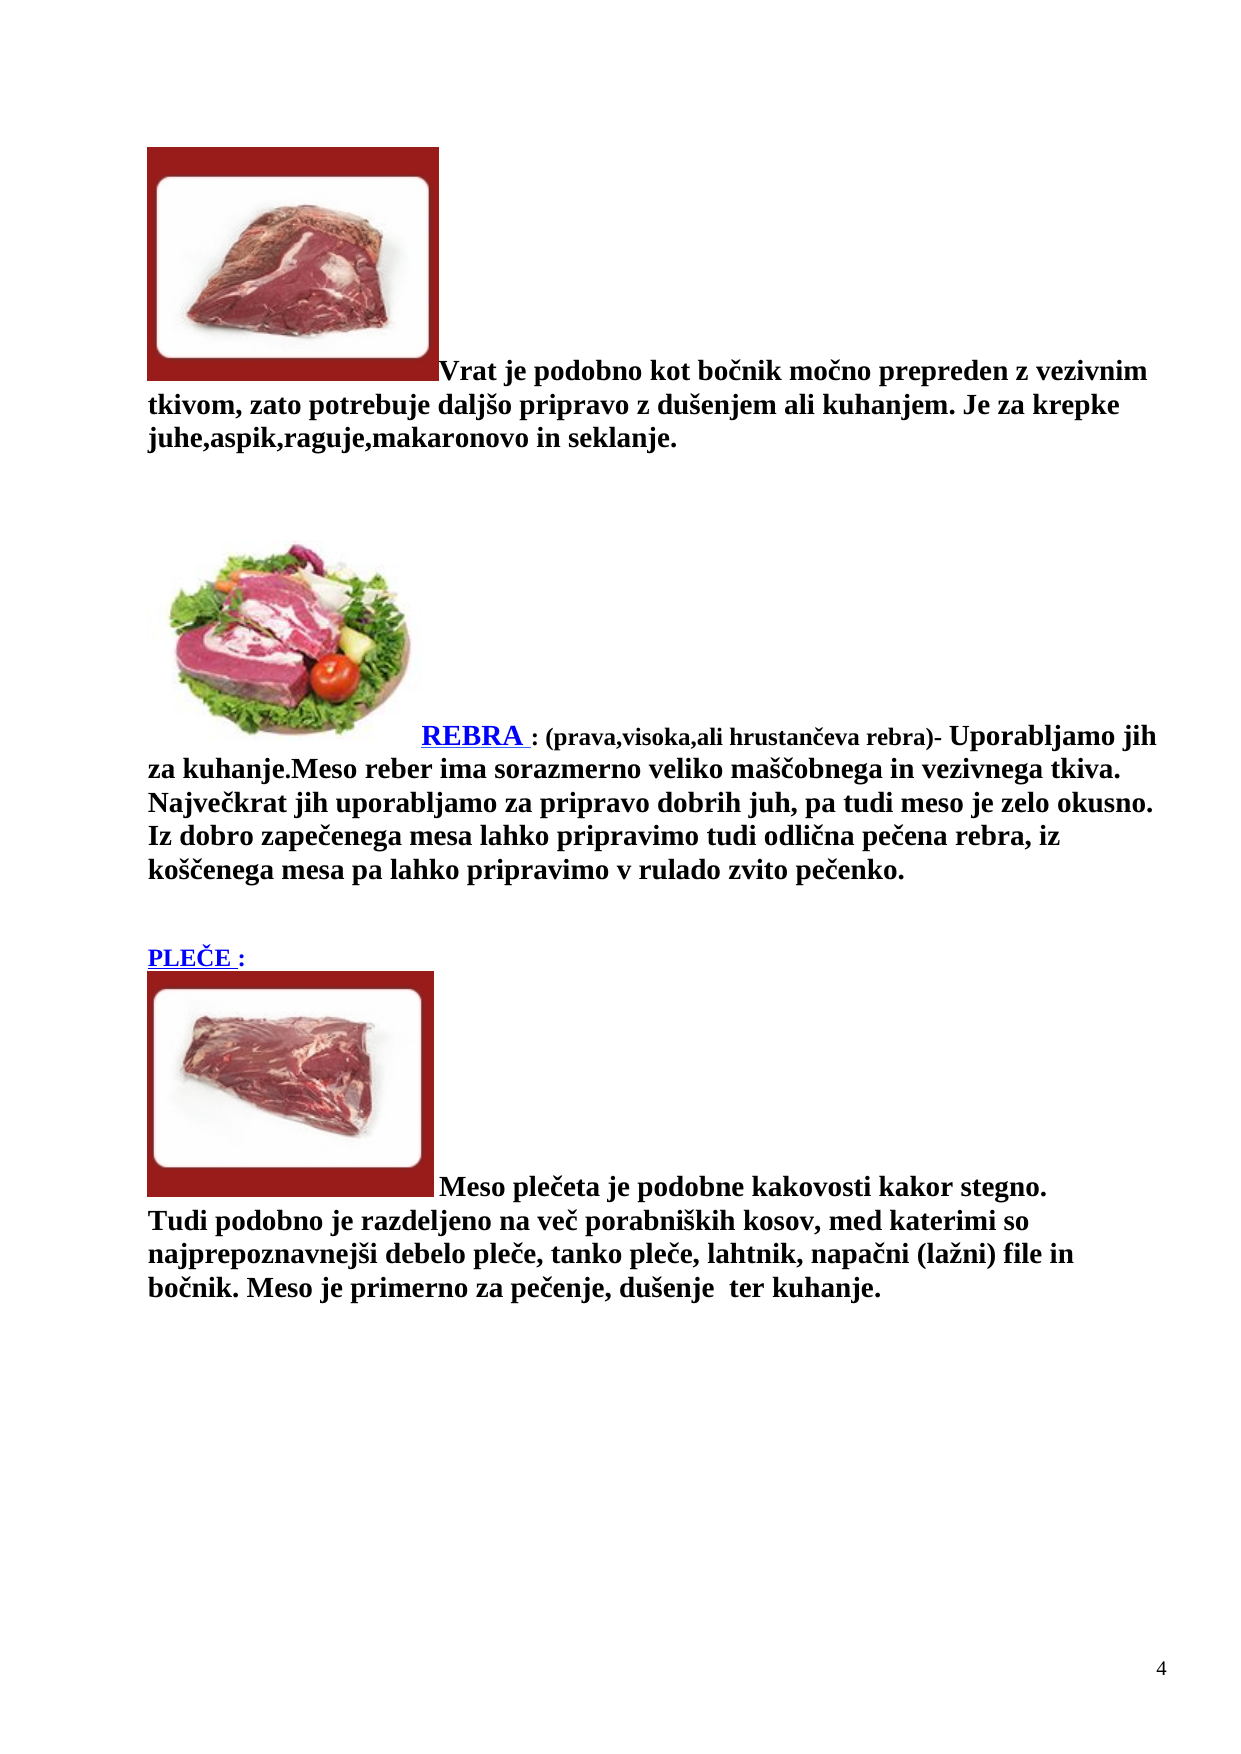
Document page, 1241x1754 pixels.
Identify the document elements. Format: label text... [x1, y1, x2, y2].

text Tudi podobno je razdeljeno na več porabniških kosov, med katerimi so najprepoznavnejši debelo pleče, tanko pleče, lahtnik, napačni (lažni) file in bočnik. Meso je primerno za pečenje, dušenje ter kuhanje. [148, 1203, 1167, 1303]
text Vrat je podobno kot bočnik močno prepreden z vezivnim tkivom, zato potrebuje daljšo pripravo z dušenjem ali kuhanjem. Je za krepke juhe,aspik,raguje,makaronovo in seklanje. [148, 148, 1167, 454]
picture [147, 147, 439, 381]
picture [147, 540, 422, 745]
text PLEČE : [148, 943, 1167, 972]
text REBRA : (prava,visoka,ali hrustančeva rebra)- Uporabljamo jih za kuhanje.Meso reber ima sorazmerno veliko maščobnega in vezivnega tkiva. [148, 540, 1167, 785]
text Največkrat jih uporabljamo za pripravo dobrih juh, pa tudi meso je zelo okusno. Iz dobro zapečenega mesa lahko pripravimo tudi odlična pečena rebra, iz koščenega mesa pa lahko pripravimo v rulado zvito pečenko. [148, 785, 1167, 885]
text Meso plečeta je podobne kakovosti kakor stegno. [148, 972, 1167, 1203]
picture [147, 971, 434, 1197]
